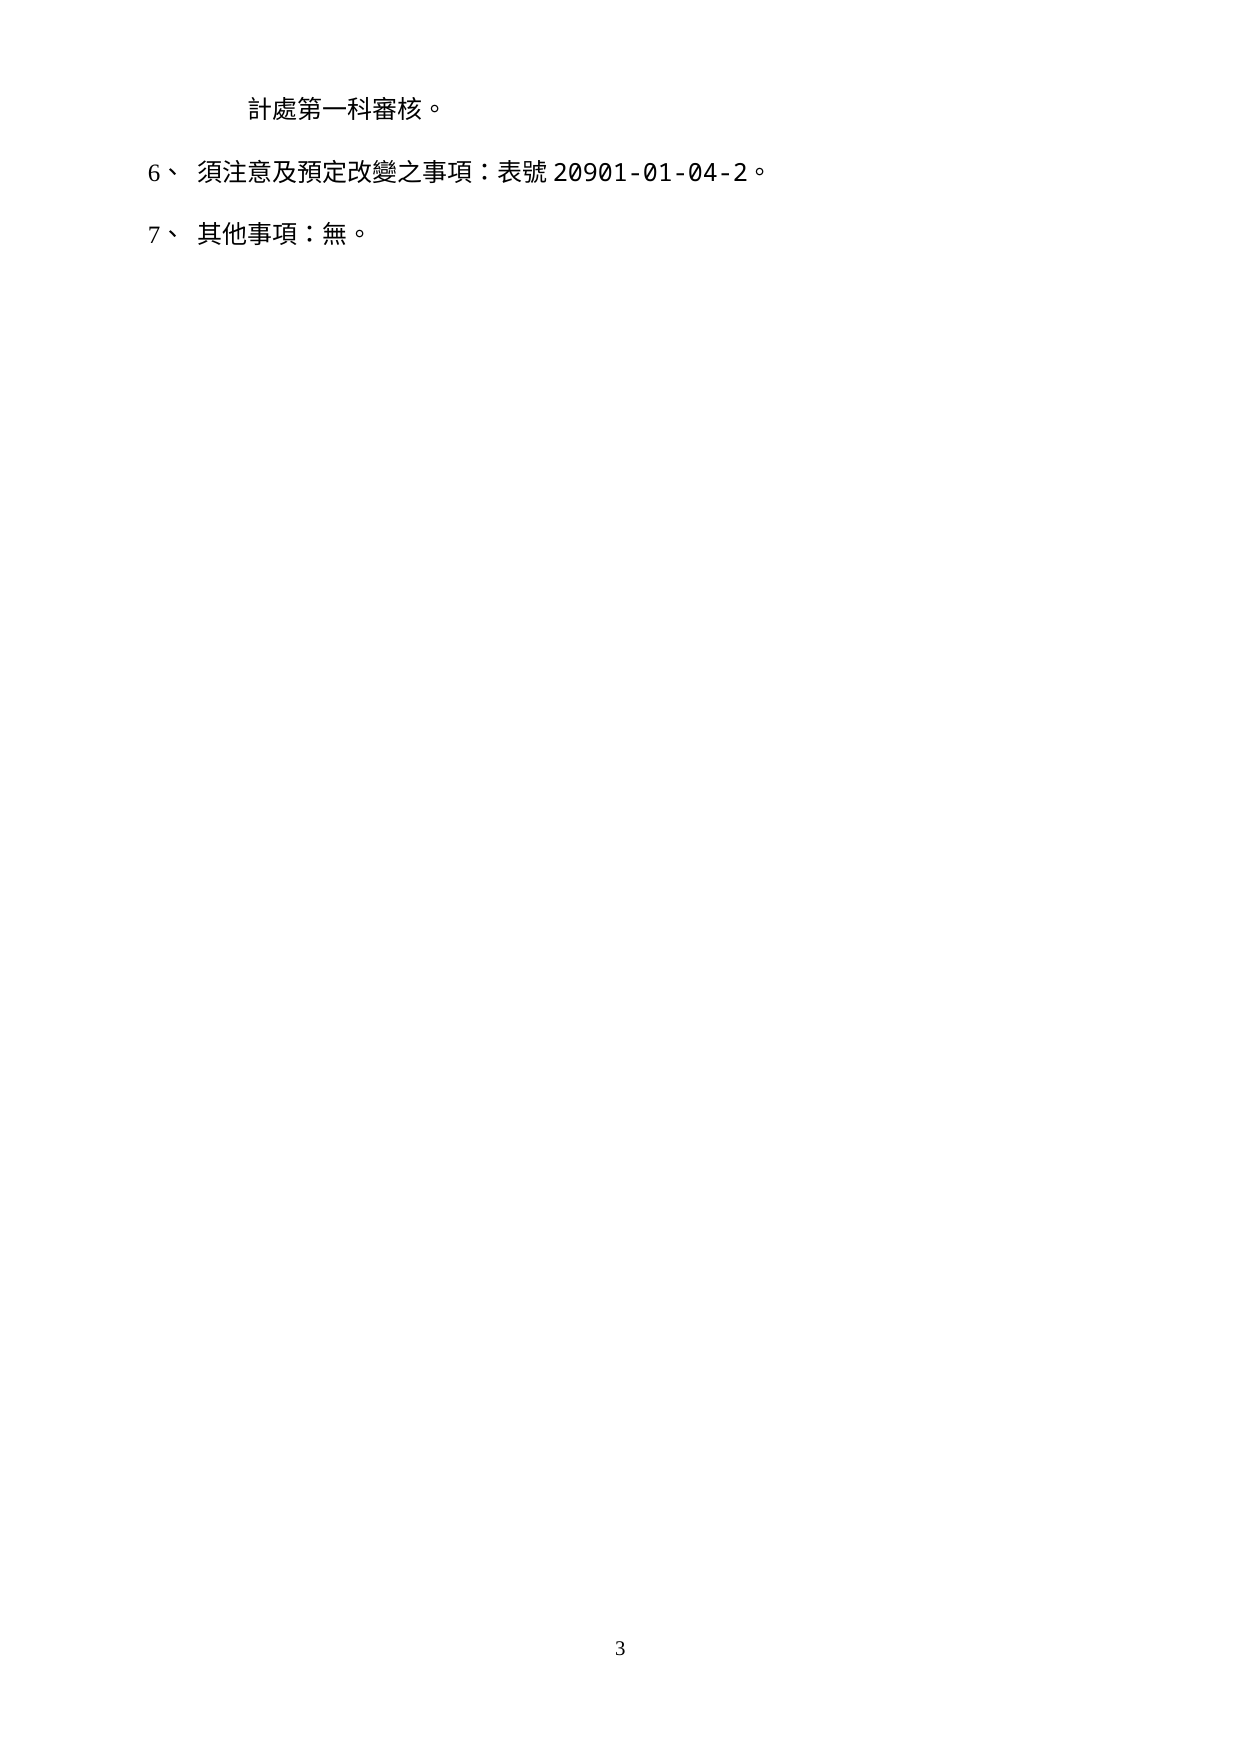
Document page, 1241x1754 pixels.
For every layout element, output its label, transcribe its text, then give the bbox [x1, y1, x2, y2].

list 計處第一科審核。 [198, 66, 1092, 129]
list 其他事項：無。 [148, 191, 1092, 254]
list 須注意及預定改變之事項：表號20901-01-04-2。 [148, 129, 1092, 191]
